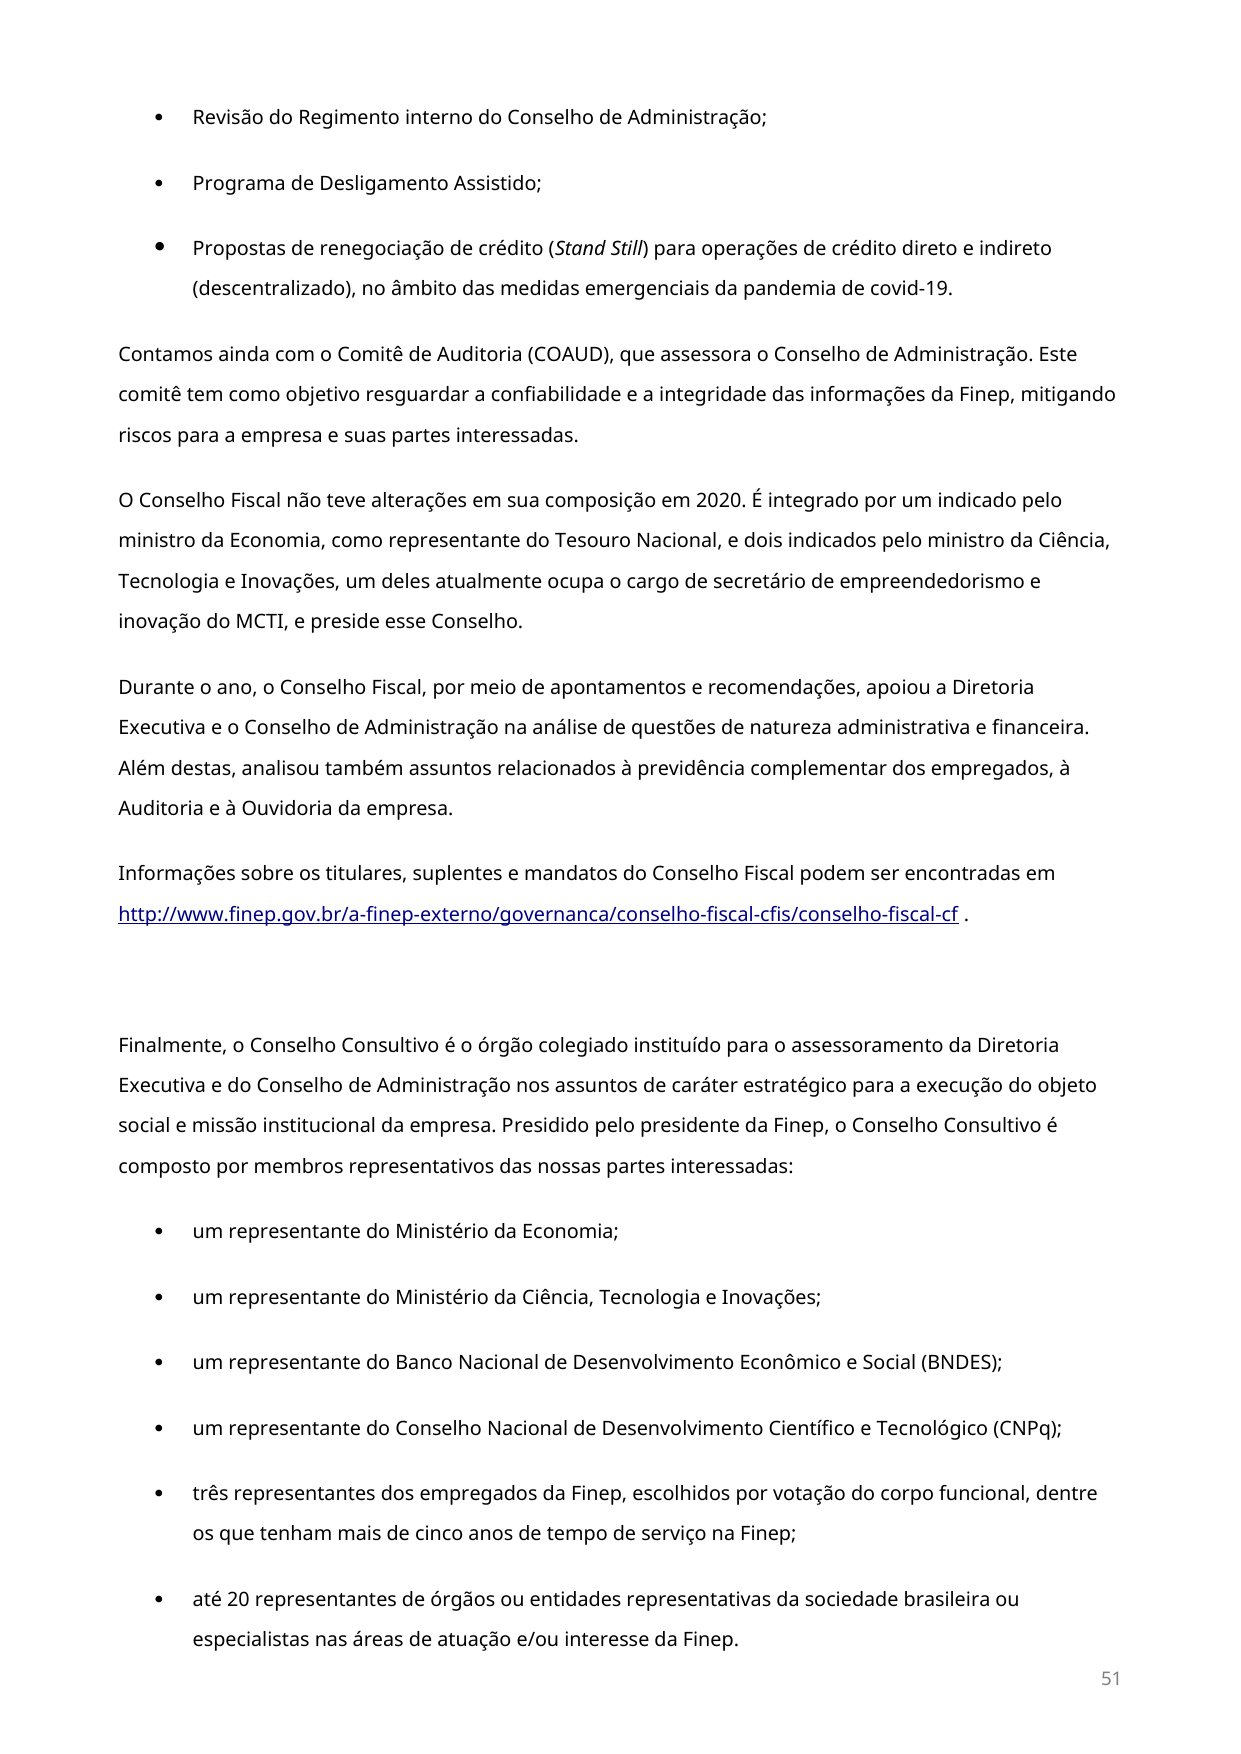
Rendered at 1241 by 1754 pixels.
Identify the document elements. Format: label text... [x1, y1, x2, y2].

text Finalmente, o Conselho Consultivo é o órgão colegiado instituído para o assessoramento da Diretoria Executiva e do Conselho de Administração nos assuntos de caráter estratégico para a execução do objeto social e missão institucional da empresa. Presidido pelo presidente da Finep, o Conselho Consultivo é composto por membros representativos das nossas partes interessadas: [118, 1031, 1122, 1179]
list três representantes dos empregados da Finep, escolhidos por votação do corpo funcional, dentre os que tenham mais de cinco anos de tempo de serviço na Finep; [155, 1479, 1122, 1547]
text Informações sobre os titulares, suplentes e mandatos do Conselho Fiscal podem ser encontradas em http://www.finep.gov.br/a-finep-externo/governanca/conselho-fiscal-cfis/conselho-fiscal-cf . [118, 860, 1122, 927]
list um representante do Ministério da Economia; [155, 1218, 1122, 1244]
list até 20 representantes de órgãos ou entidades representativas da sociedade brasileira ou especialistas nas áreas de atuação e/ou interesse da Finep. [155, 1585, 1122, 1652]
text O Conselho Fiscal não teve alterações em sua composição em 2020. É integrado por um indicado pelo ministro da Economia, como representante do Tesouro Nacional, e dois indicados pelo ministro da Ciência, Tecnologia e Inovações, um deles atualmente ocupa o cargo de secretário de empreendedorismo e inovação do MCTI, e preside esse Conselho. [118, 486, 1122, 634]
list um representante do Conselho Nacional de Desenvolvimento Científico e Tecnológico (CNPq); [155, 1414, 1122, 1441]
list Revisão do Regimento interno do Conselho de Administração; [155, 103, 1122, 130]
list um representante do Ministério da Ciência, Tecnologia e Inovações; [155, 1283, 1122, 1310]
list um representante do Banco Nacional de Desenvolvimento Econômico e Social (BNDES); [155, 1348, 1122, 1375]
list Programa de Desligamento Assistido; [155, 169, 1122, 196]
text Contamos ainda com o Comitê de Auditoria (COAUD), que assessora o Conselho de Administração. Este comitê tem como objetivo resguardar a confiabilidade e a integridade das informações da Finep, mitigando riscos para a empresa e suas partes interessadas. [118, 340, 1122, 448]
list Propostas de renegociação de crédito (Stand Still) para operações de crédito direto e indireto (descentralizado), no âmbito das medidas emergenciais da pandemia de covid-19. [155, 234, 1122, 302]
text Durante o ano, o Conselho Fiscal, por meio de apontamentos e recomendações, apoiou a Diretoria Executiva e o Conselho de Administração na análise de questões de natureza administrativa e financeira. Além destas, analisou também assuntos relacionados à previdência complementar dos empregados, à Auditoria e à Ouvidoria da empresa. [118, 673, 1122, 821]
